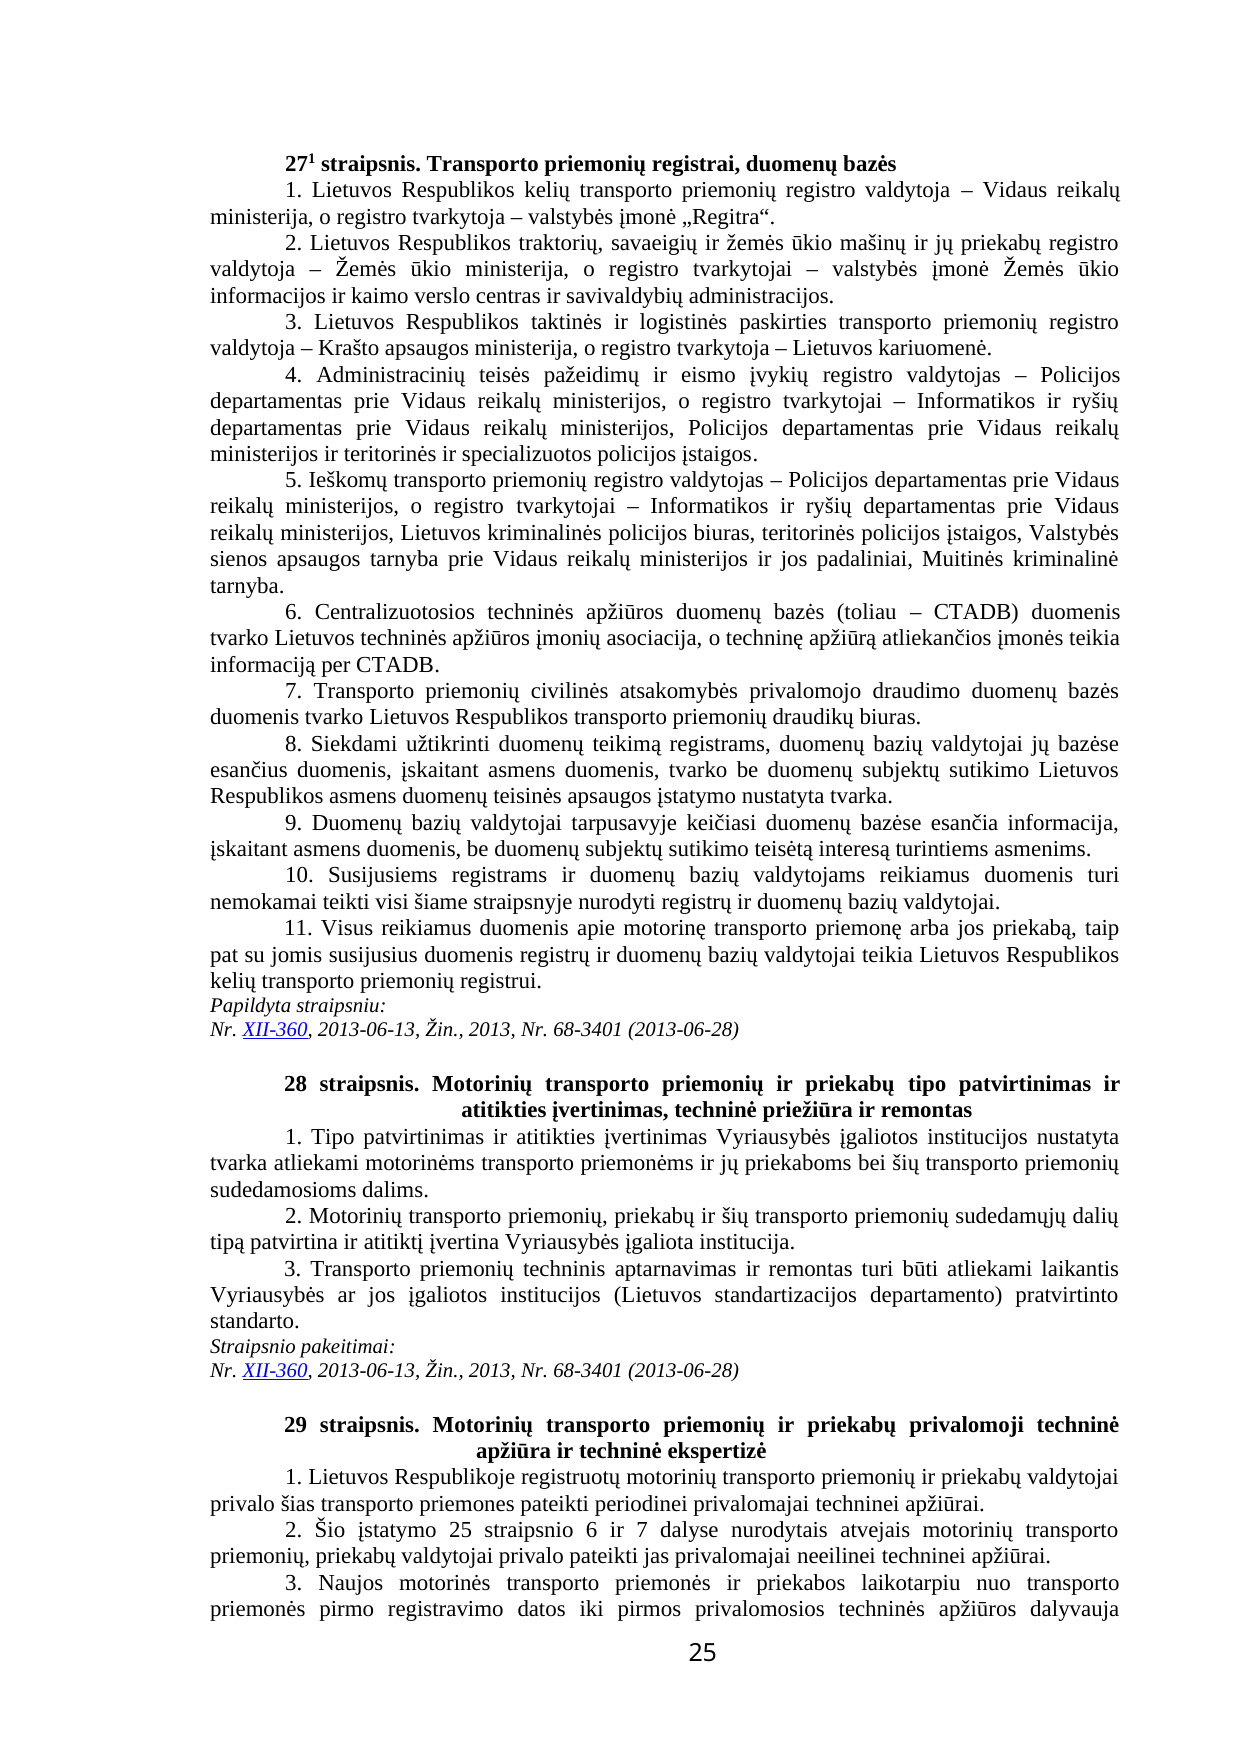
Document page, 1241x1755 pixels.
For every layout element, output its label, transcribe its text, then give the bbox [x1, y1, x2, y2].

text 1. Tipo patvirtinimas ir atitikties įvertinimas Vyriausybės įgaliotos institucijos nustatyta tvarka atliekami motorinėms transporto priemonėms ir jų priekaboms bei šių transporto priemonių sudedamosioms dalims. [210, 1123, 1120, 1202]
text 9. Duomenų bazių valdytojai tarpusavyje keičiasi duomenų bazėse esančia informacija, įskaitant asmens duomenis, be duomenų subjektų sutikimo teisėtą interesą turintiems asmenims. [210, 809, 1120, 862]
text 5. Ieškomų transporto priemonių registro valdytojas – Policijos departamentas prie Vidaus reikalų ministerijos, o registro tvarkytojai – Informatikos ir ryšių departamentas prie Vidaus reikalų ministerijos, Lietuvos kriminalinės policijos biuras, teritorinės policijos įstaigos, Valstybės sienos apsaugos tarnyba prie Vidaus reikalų ministerijos ir jos padaliniai, Muitinės kriminalinė tarnyba. [210, 466, 1120, 598]
text Nr. XII-360, 2013-06-13, Žin., 2013, Nr. 68-3401 (2013-06-28) [210, 1017, 1120, 1041]
text 3. Transporto priemonių techninis aptarnavimas ir remontas turi būti atliekami laikantis Vyriausybės ar jos įgaliotos institucijos (Lietuvos standartizacijos departamento) pratvirtinto standarto. [210, 1255, 1120, 1334]
text Papildyta straipsniu: [210, 993, 1120, 1017]
text 3. Naujos motorinės transporto priemonės ir priekabos laikotarpiu nuo transporto priemonės pirmo registravimo datos iki pirmos privalomosios techninės apžiūros dalyvauja [210, 1569, 1120, 1621]
text 2. Motorinių transporto priemonių, priekabų ir šių transporto priemonių sudedamųjų dalių tipą patvirtina ir atitiktį įvertina Vyriausybės įgaliota institucija. [210, 1202, 1120, 1255]
text 4. Administracinių teisės pažeidimų ir eismo įvykių registro valdytojas – Policijos departamentas prie Vidaus reikalų ministerijos, o registro tvarkytojai – Informatikos ir ryšių departamentas prie Vidaus reikalų ministerijos, Policijos departamentas prie Vidaus reikalų ministerijos ir teritorinės ir specializuotos policijos įstaigos. [210, 361, 1120, 466]
text 6. Centralizuotosios techninės apžiūros duomenų bazės (toliau – CTADB) duomenis tvarko Lietuvos techninės apžiūros įmonių asociacija, o techninę apžiūrą atliekančios įmonės teikia informaciją per CTADB. [210, 598, 1120, 677]
text 271 straipsnis. Transporto priemonių registrai, duomenų bazės [210, 150, 1120, 176]
text 10. Susijusiems registrams ir duomenų bazių valdytojams reikiamus duomenis turi nemokamai teikti visi šiame straipsnyje nurodyti registrų ir duomenų bazių valdytojai. [210, 862, 1120, 914]
text 1. Lietuvos Respublikos kelių transporto priemonių registro valdytoja – Vidaus reikalų ministerija, o registro tvarkytoja – valstybės įmonė „Regitra“. [210, 176, 1120, 229]
text Nr. XII-360, 2013-06-13, Žin., 2013, Nr. 68-3401 (2013-06-28) [210, 1358, 1120, 1382]
text Straipsnio pakeitimai: [210, 1334, 1120, 1358]
text 3. Lietuvos Respublikos taktinės ir logistinės paskirties transporto priemonių registro valdytoja – Krašto apsaugos ministerija, o registro tvarkytoja – Lietuvos kariuomenė. [210, 308, 1120, 361]
text 1. Lietuvos Respublikoje registruotų motorinių transporto priemonių ir priekabų valdytojai privalo šias transporto priemones pateikti periodinei privalomajai techninei apžiūrai. [210, 1463, 1120, 1516]
text 29 straipsnis. Motorinių transporto priemonių ir priekabų privalomoji techninė apžiūra ir techninė ekspertizė [284, 1411, 1120, 1463]
text 8. Siekdami užtikrinti duomenų teikimą registrams, duomenų bazių valdytojai jų bazėse esančius duomenis, įskaitant asmens duomenis, tvarko be duomenų subjektų sutikimo Lietuvos Respublikos asmens duomenų teisinės apsaugos įstatymo nustatyta tvarka. [210, 730, 1120, 809]
text 28 straipsnis. Motorinių transporto priemonių ir priekabų tipo patvirtinimas ir atitikties įvertinimas, techninė priežiūra ir remontas [284, 1070, 1120, 1123]
text 2. Lietuvos Respublikos traktorių, savaeigių ir žemės ūkio mašinų ir jų priekabų registro valdytoja – Žemės ūkio ministerija, o registro tvarkytojai – valstybės įmonė Žemės ūkio informacijos ir kaimo verslo centras ir savivaldybių administracijos. [210, 229, 1120, 308]
text 7. Transporto priemonių civilinės atsakomybės privalomojo draudimo duomenų bazės duomenis tvarko Lietuvos Respublikos transporto priemonių draudikų biuras. [210, 677, 1120, 730]
text 11. Visus reikiamus duomenis apie motorinę transporto priemonę arba jos priekabą, taip pat su jomis susijusius duomenis registrų ir duomenų bazių valdytojai teikia Lietuvos Respublikos kelių transporto priemonių registrui. [210, 914, 1120, 993]
text 2. Šio įstatymo 25 straipsnio 6 ir 7 dalyse nurodytais atvejais motorinių transporto priemonių, priekabų valdytojai privalo pateikti jas privalomajai neeilinei techninei apžiūrai. [210, 1516, 1120, 1569]
